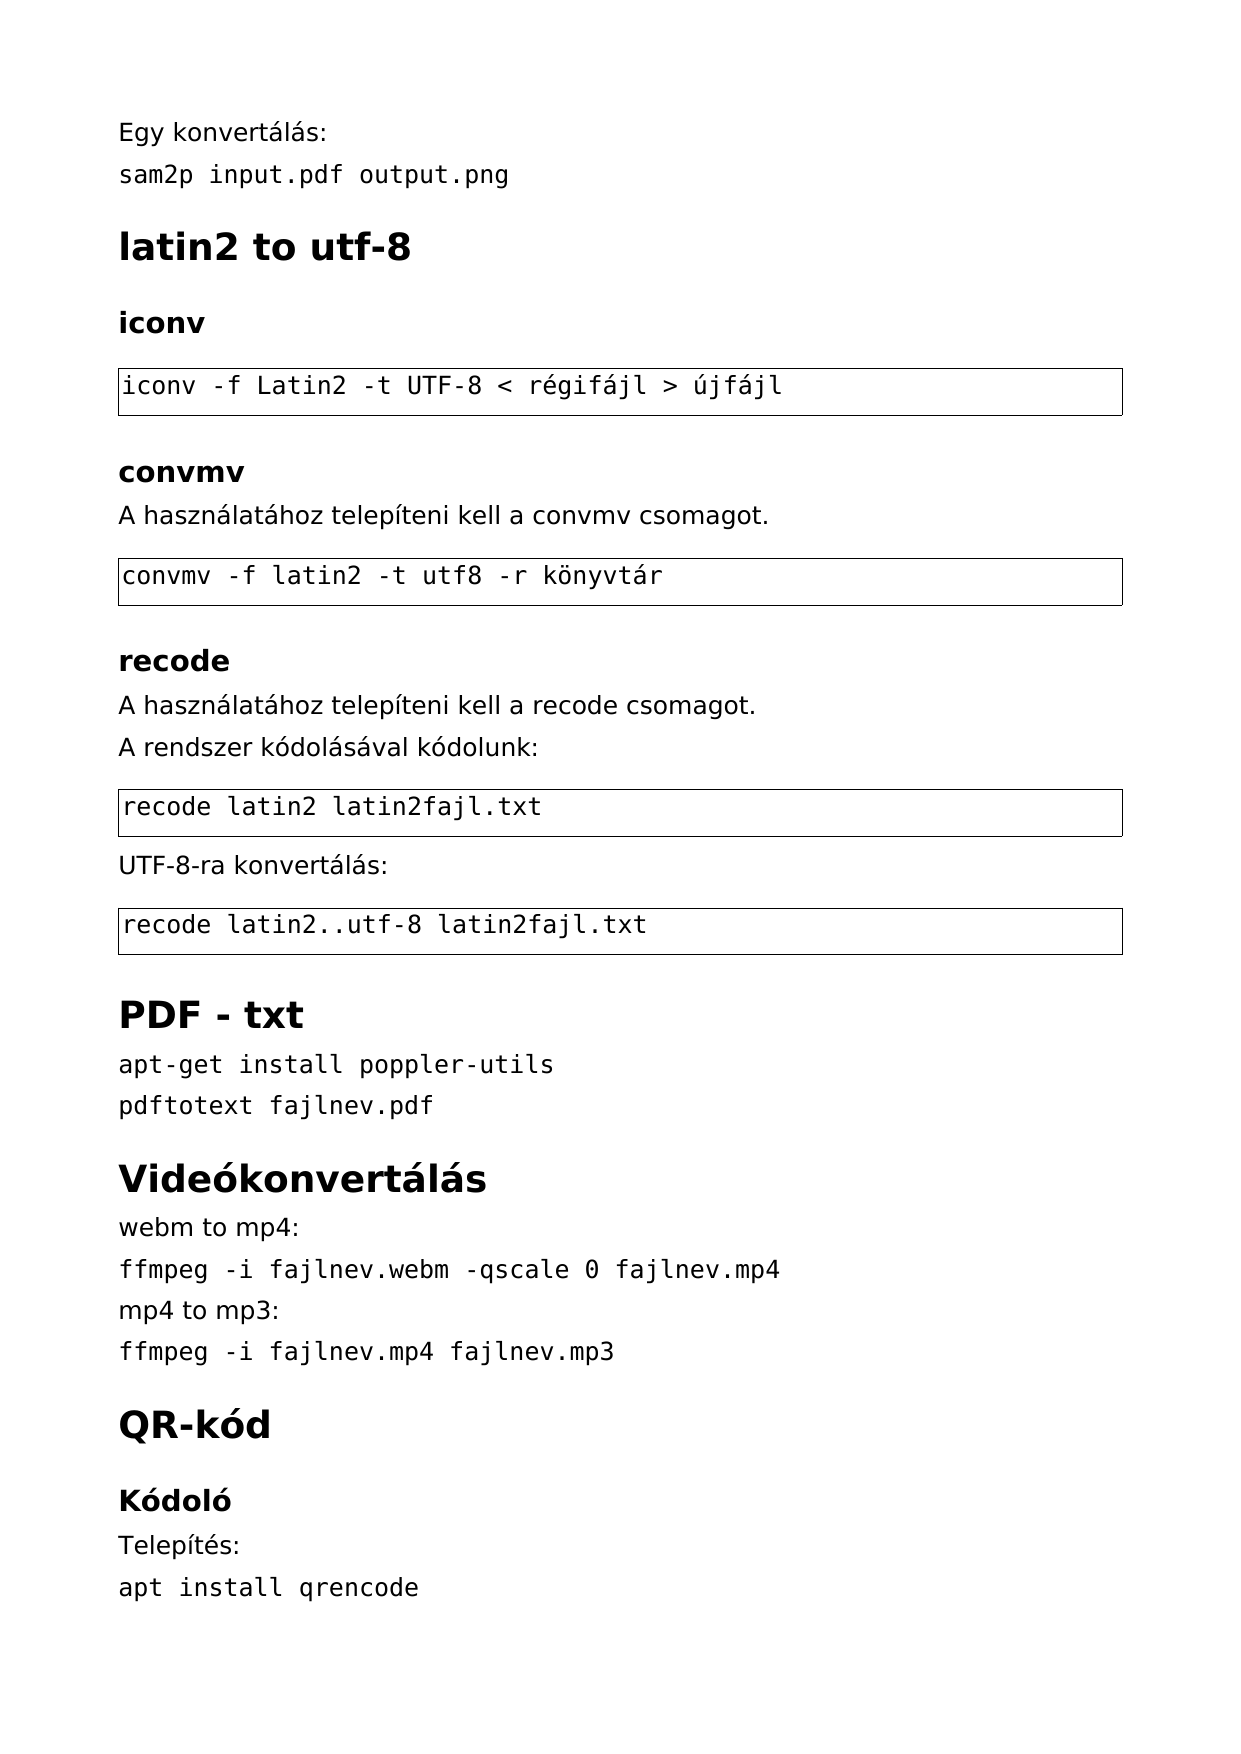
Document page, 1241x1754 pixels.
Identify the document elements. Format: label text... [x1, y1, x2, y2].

text sam2p input.pdf output.png [118, 160, 1122, 189]
text ffmpeg -i fajlnev.webm -qscale 0 fajlnev.mp4 [118, 1255, 1122, 1284]
text ffmpeg -i fajlnev.mp4 fajlnev.mp3 [118, 1338, 1122, 1367]
subtitle PDF - txt [118, 994, 1122, 1038]
text pdftotext fajlnev.pdf [118, 1091, 1122, 1120]
text UTF-8-ra konvertálás: [118, 851, 1122, 880]
subtitle iconv [118, 307, 1122, 341]
table_header recode latin2..utf-8 latin2fajl.txt [119, 909, 1122, 954]
text webm to mp4: [118, 1213, 1122, 1242]
text Egy konvertálás: [118, 118, 1122, 147]
text mp4 to mp3: [118, 1296, 1122, 1325]
subtitle Kódoló [118, 1485, 1122, 1519]
table_header iconv -f Latin2 -t UTF-8 < régifájl > újfájl [119, 369, 1122, 415]
subtitle recode [118, 644, 1122, 678]
subtitle Videókonvertálás [118, 1157, 1122, 1201]
subtitle latin2 to utf-8 [118, 226, 1122, 269]
text A használatához telepíteni kell a convmv csomagot. [118, 501, 1122, 531]
text Telepítés: [118, 1531, 1122, 1560]
subtitle QR-kód [118, 1403, 1122, 1447]
text A rendszer kódolásával kódolunk: [118, 733, 1122, 762]
subtitle convmv [118, 455, 1122, 489]
table_header convmv -f latin2 -t utf8 -r könyvtár [119, 559, 1122, 605]
table_header recode latin2 latin2fajl.txt [119, 790, 1122, 836]
text apt install qrencode [118, 1573, 1122, 1602]
text apt-get install poppler-utils [118, 1050, 1122, 1079]
text A használatához telepíteni kell a recode csomagot. [118, 691, 1122, 720]
